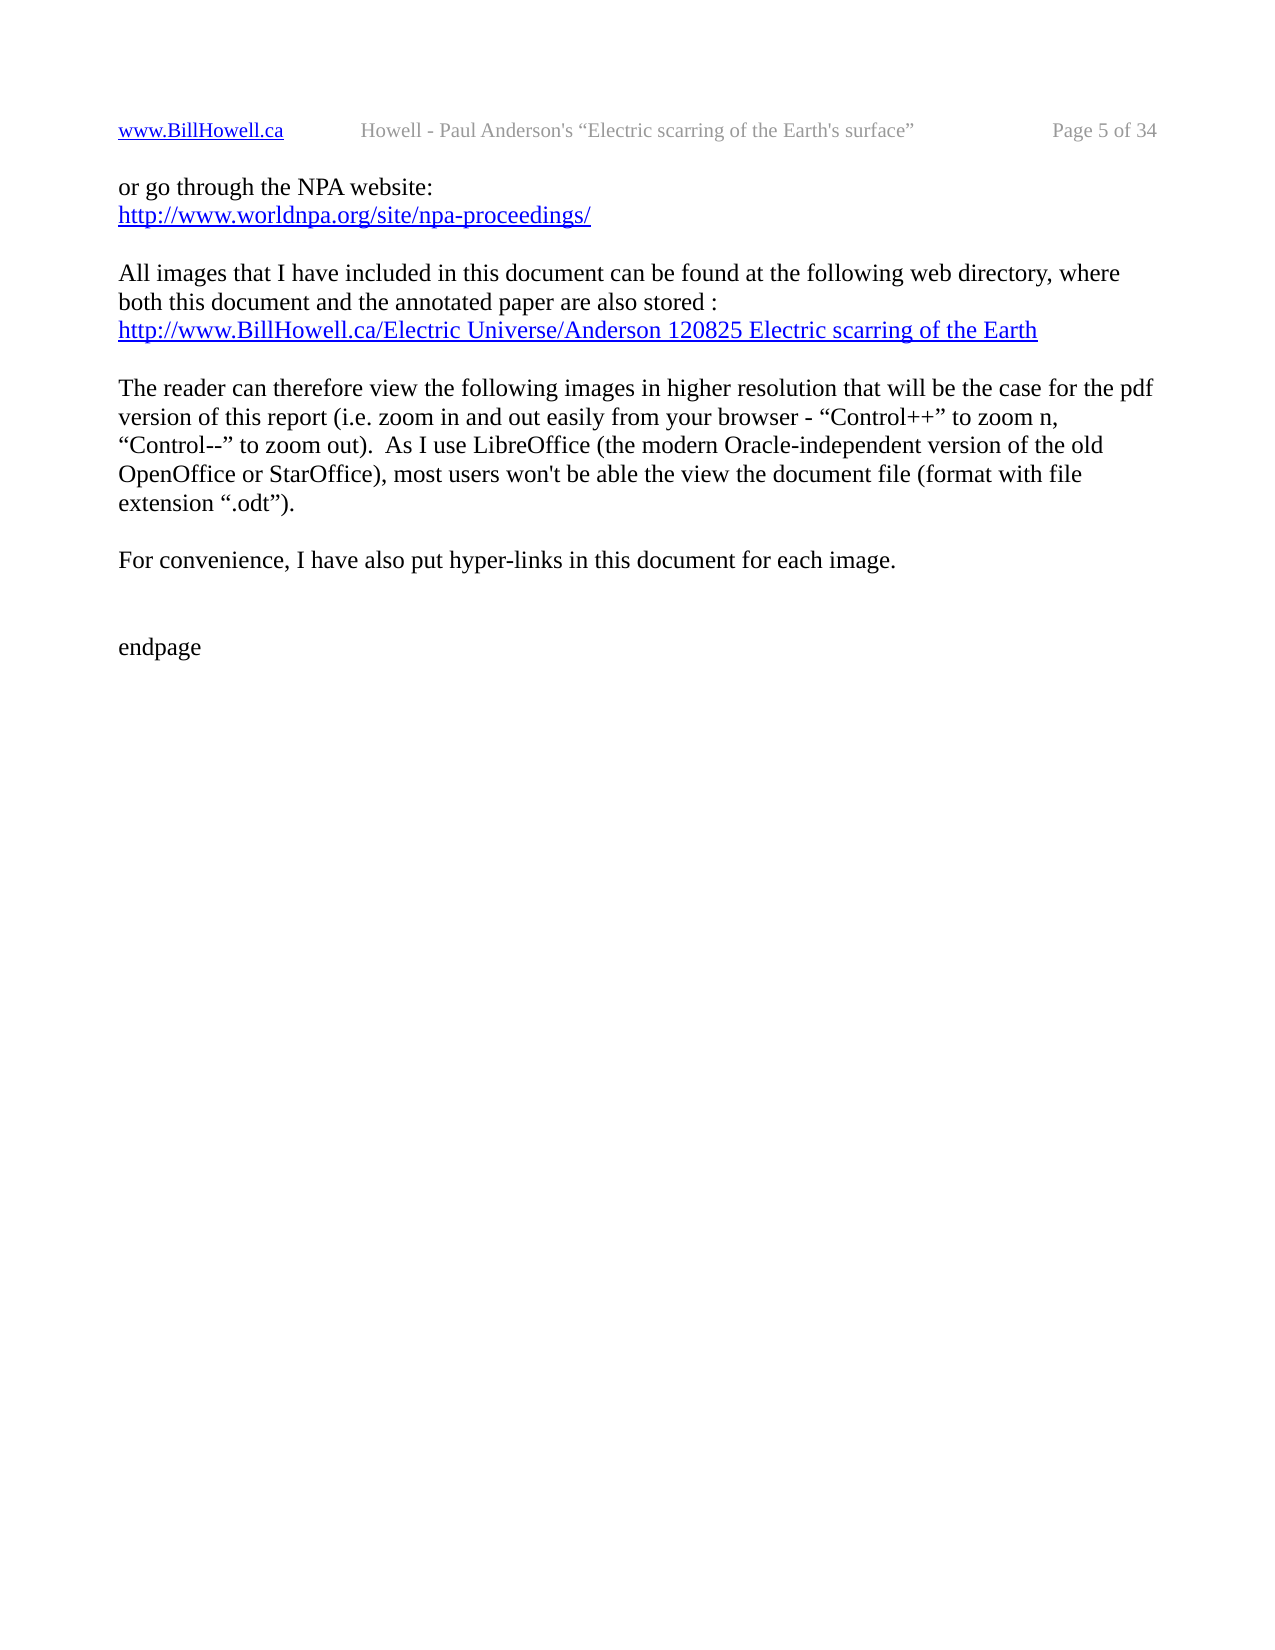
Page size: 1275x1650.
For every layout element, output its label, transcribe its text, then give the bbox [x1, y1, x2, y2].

text For convenience, I have also put hyper-links in this document for each image. [118, 545, 1157, 574]
text http://www.BillHowell.ca/Electric Universe/Anderson 120825 Electric scarring of the Earth [118, 315, 1157, 344]
text The reader can therefore view the following images in higher resolution that will be the case for the pdf version of this report (i.e. zoom in and out easily from your browser - “Control++” to zoom n, “Control--” to zoom out). As I use LibreOffice (the modern Oracle-independent version of the old OpenOffice or StarOffice), most users won't be able the view the document file (format with file extension “.odt”). [118, 373, 1157, 517]
text All images that I have included in this document can be found at the following web directory, where both this document and the annotated paper are also stored : [118, 258, 1157, 315]
text endpage [118, 632, 1157, 660]
text http://www.worldnpa.org/site/npa-proceedings/ [118, 200, 1157, 229]
text or go through the NPA website: [118, 172, 1157, 200]
